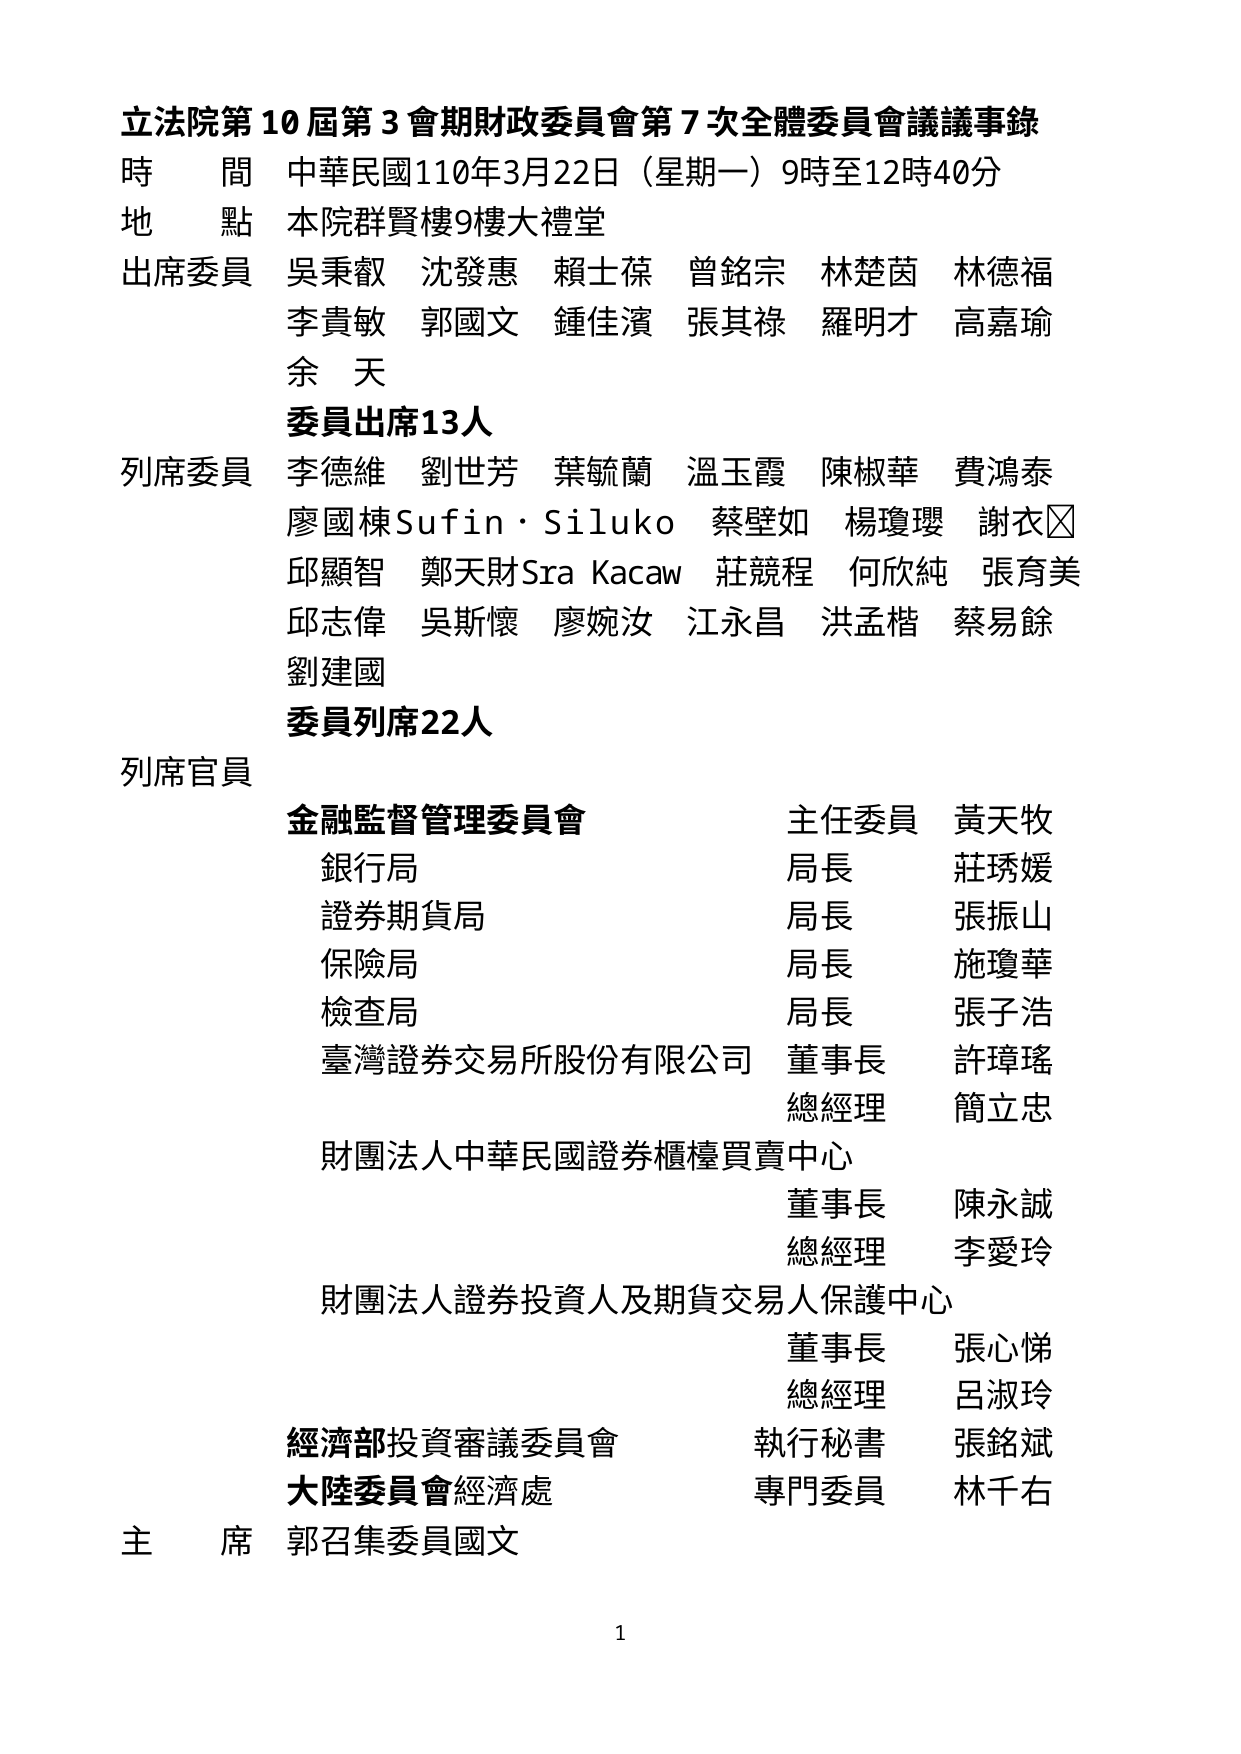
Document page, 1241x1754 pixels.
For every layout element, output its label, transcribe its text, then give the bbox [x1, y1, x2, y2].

text 金融監督管理委員會 主任委員 黃天牧 [120, 794, 1120, 842]
text 委員出席13人 [287, 394, 1120, 444]
text 董事長 張心悌 [120, 1322, 1120, 1369]
text 總經理 呂淑玲 [120, 1369, 1120, 1417]
text 董事長 陳永誠 [120, 1178, 1120, 1226]
text 總經理 李愛玲 [120, 1226, 1120, 1274]
text 立法院第10屆第3會期財政委員會第7次全體委員會議議事錄 [120, 94, 1170, 144]
text 時 間 中華民國110年3月22日（星期一）9時至12時40分 [120, 144, 1170, 194]
text 列席委員 李德維 劉世芳 葉毓蘭 溫玉霞 陳椒華 費鴻泰 [120, 444, 1087, 494]
text 保險局 局長 施瓊華 [120, 938, 1120, 986]
text 劉建國 [120, 644, 1087, 694]
text 財團法人證券投資人及期貨交易人保護中心 [120, 1274, 1120, 1322]
text 總經理 簡立忠 [120, 1082, 1120, 1130]
text 委員列席22人 [287, 694, 1120, 744]
text 余 天 [120, 344, 1087, 394]
text 李貴敏 郭國文 鍾佳濱 張其祿 羅明才 高嘉瑜 [120, 294, 1087, 344]
text 檢查局 局長 張子浩 [120, 986, 1120, 1034]
text 銀行局 局長 莊琇媛 [120, 842, 1120, 890]
text 主 席 郭召集委員國文 [120, 1513, 1120, 1563]
text 財團法人中華民國證券櫃檯買賣中心 [120, 1130, 1120, 1178]
text 臺灣證券交易所股份有限公司 董事長 許璋瑤 [120, 1034, 1120, 1082]
text 證券期貨局 局長 張振山 [120, 890, 1120, 938]
text 廖國棟Sufin．Siluko 蔡壁如 楊瓊瓔 謝衣 邱顯智 鄭天財Sra Kacaw 莊競程 何欣純 張育美 邱志偉 吳斯懷 廖婉汝 江永昌 洪孟楷 蔡易餘 [120, 494, 1087, 644]
text 地 點 本院群賢樓9樓大禮堂 [120, 194, 1170, 244]
text 列席官員 [120, 744, 1120, 794]
text 經濟部投資審議委員會 執行秘書 張銘斌 [120, 1417, 1120, 1465]
text 出席委員 吳秉叡 沈發惠 賴士葆 曾銘宗 林楚茵 林德福 [120, 244, 1087, 294]
text 大陸委員會經濟處 專門委員 林千右 [120, 1465, 1120, 1513]
